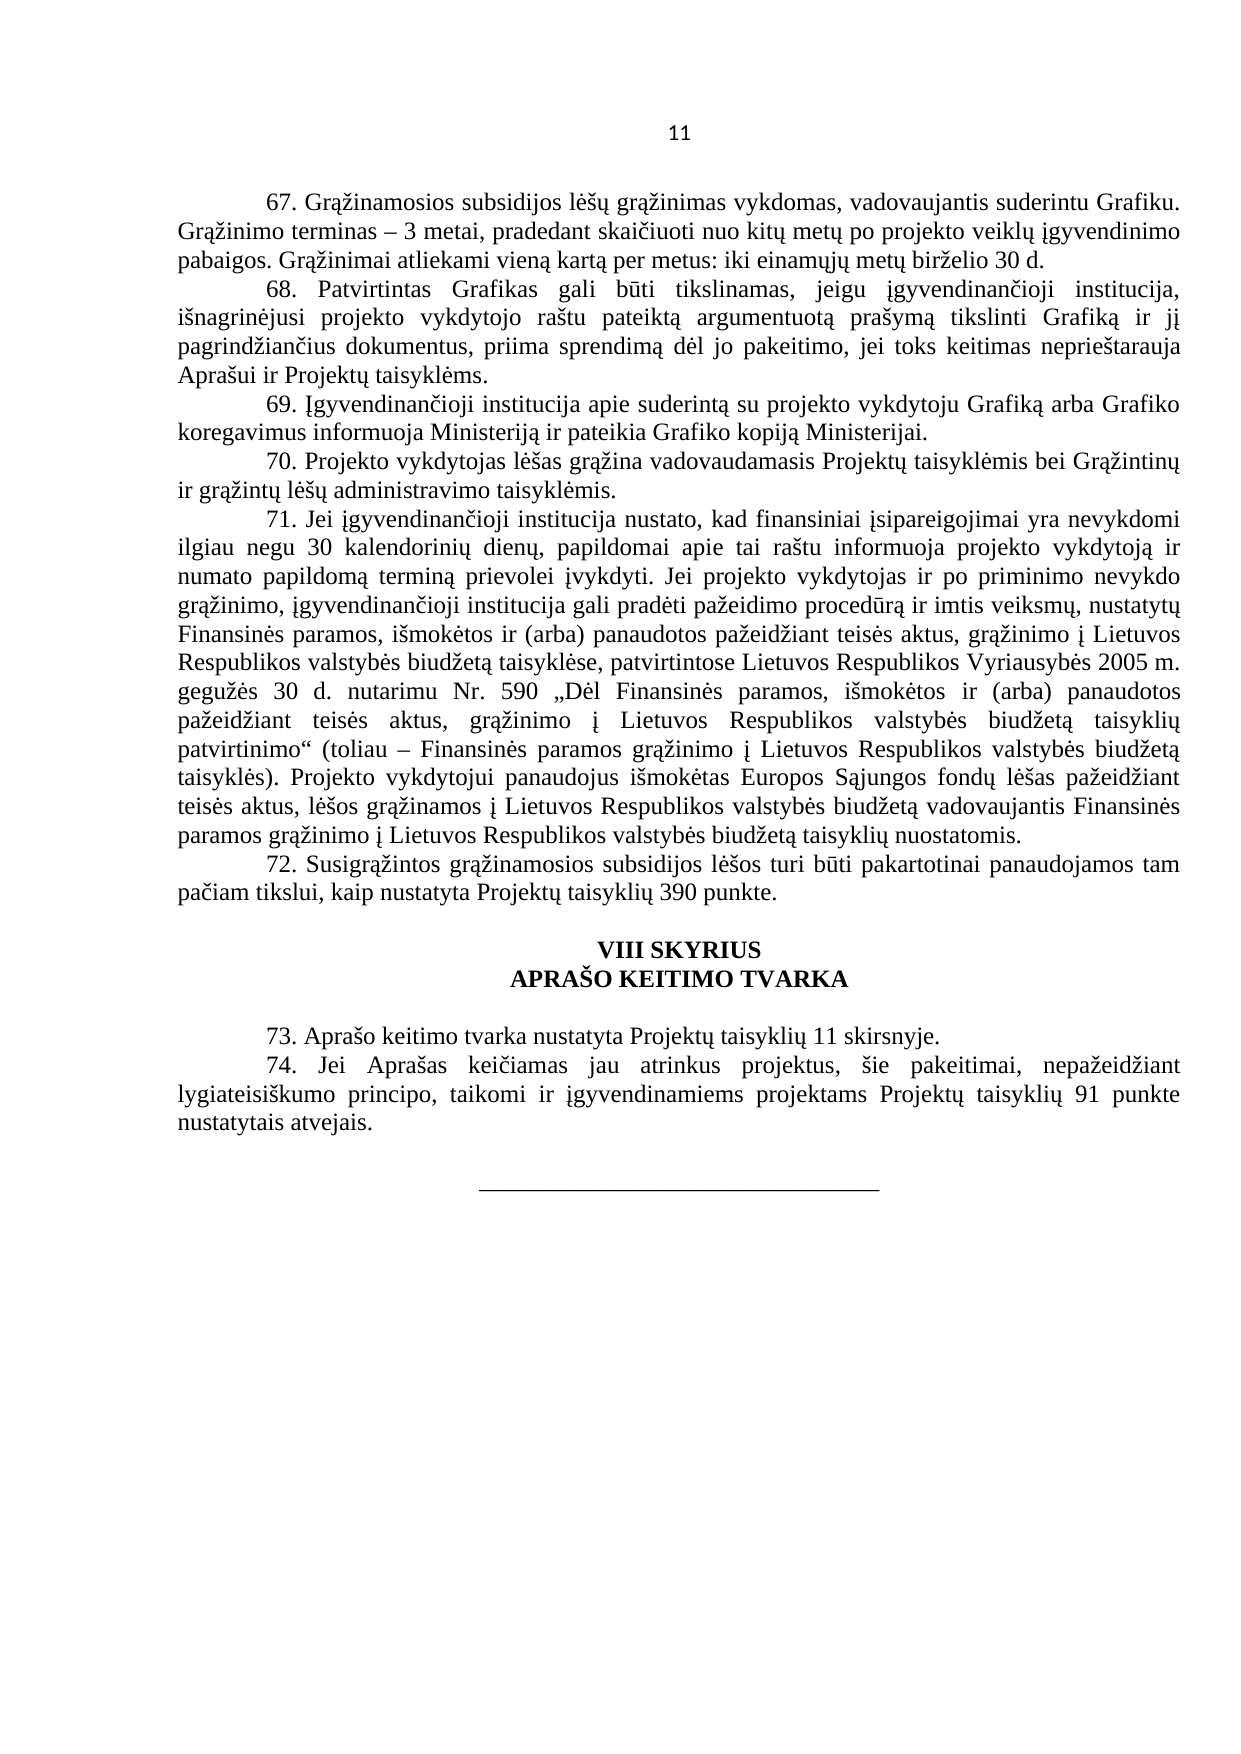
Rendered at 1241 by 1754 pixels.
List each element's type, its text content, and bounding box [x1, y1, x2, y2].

text 74. Jei Aprašas keičiamas jau atrinkus projektus, šie pakeitimai, nepažeidžiant lygiateisiškumo principo, taikomi ir įgyvendinamiems projektams Projektų taisyklių 91 punkte nustatytais atvejais. [177, 1050, 1181, 1136]
text VIII SKYRIUS [177, 935, 1181, 964]
text 70. Projekto vykdytojas lėšas grąžina vadovaudamasis Projektų taisyklėmis bei Grąžintinų ir grąžintų lėšų administravimo taisyklėmis. [177, 446, 1181, 504]
text 67. Grąžinamosios subsidijos lėšų grąžinimas vykdomas, vadovaujantis suderintu Grafiku. Grąžinimo terminas – 3 metai, pradedant skaičiuoti nuo kitų metų po projekto veiklų įgyvendinimo pabaigos. Grąžinimai atliekami vieną kartą per metus: iki einamųjų metų birželio 30 d. [177, 187, 1181, 274]
text 73. Aprašo keitimo tvarka nustatyta Projektų taisyklių 11 skirsnyje. [177, 1021, 1181, 1050]
text 68. Patvirtintas Grafikas gali būti tikslinamas, jeigu įgyvendinančioji institucija, išnagrinėjusi projekto vykdytojo raštu pateiktą argumentuotą prašymą tikslinti Grafiką ir jį pagrindžiančius dokumentus, priima sprendimą dėl jo pakeitimo, jei toks keitimas neprieštarauja Aprašui ir Projektų taisyklėms. [177, 274, 1181, 389]
text APRAŠO KEITIMO TVARKA [177, 964, 1181, 992]
text 72. Susigrąžintos grąžinamosios subsidijos lėšos turi būti pakartotinai panaudojamos tam pačiam tikslui, kaip nustatyta Projektų taisyklių 390 punkte. [177, 849, 1181, 906]
text 69. Įgyvendinančioji institucija apie suderintą su projekto vykdytoju Grafiką arba Grafiko koregavimus informuoja Ministeriją ir pateikia Grafiko kopiją Ministerijai. [177, 389, 1181, 446]
text ________________________________ [177, 1165, 1181, 1194]
text 71. Jei įgyvendinančioji institucija nustato, kad finansiniai įsipareigojimai yra nevykdomi ilgiau negu 30 kalendorinių dienų, papildomai apie tai raštu informuoja projekto vykdytoją ir numato papildomą terminą prievolei įvykdyti. Jei projekto vykdytojas ir po priminimo nevykdo grąžinimo, įgyvendinančioji institucija gali pradėti pažeidimo procedūrą ir imtis veiksmų, nustatytų Finansinės paramos, išmokėtos ir (arba) panaudotos pažeidžiant teisės aktus, grąžinimo į Lietuvos Respublikos valstybės biudžetą taisyklėse, patvirtintose Lietuvos Respublikos Vyriausybės 2005 m. gegužės 30 d. nutarimu Nr. 590 „Dėl Finansinės paramos, išmokėtos ir (arba) panaudotos pažeidžiant teisės aktus, grąžinimo į Lietuvos Respublikos valstybės biudžetą taisyklių patvirtinimo“ (toliau – Finansinės paramos grąžinimo į Lietuvos Respublikos valstybės biudžetą taisyklės). Projekto vykdytojui panaudojus išmokėtas Europos Sąjungos fondų lėšas pažeidžiant teisės aktus, lėšos grąžinamos į Lietuvos Respublikos valstybės biudžetą vadovaujantis Finansinės paramos grąžinimo į Lietuvos Respublikos valstybės biudžetą taisyklių nuostatomis. [177, 504, 1181, 849]
